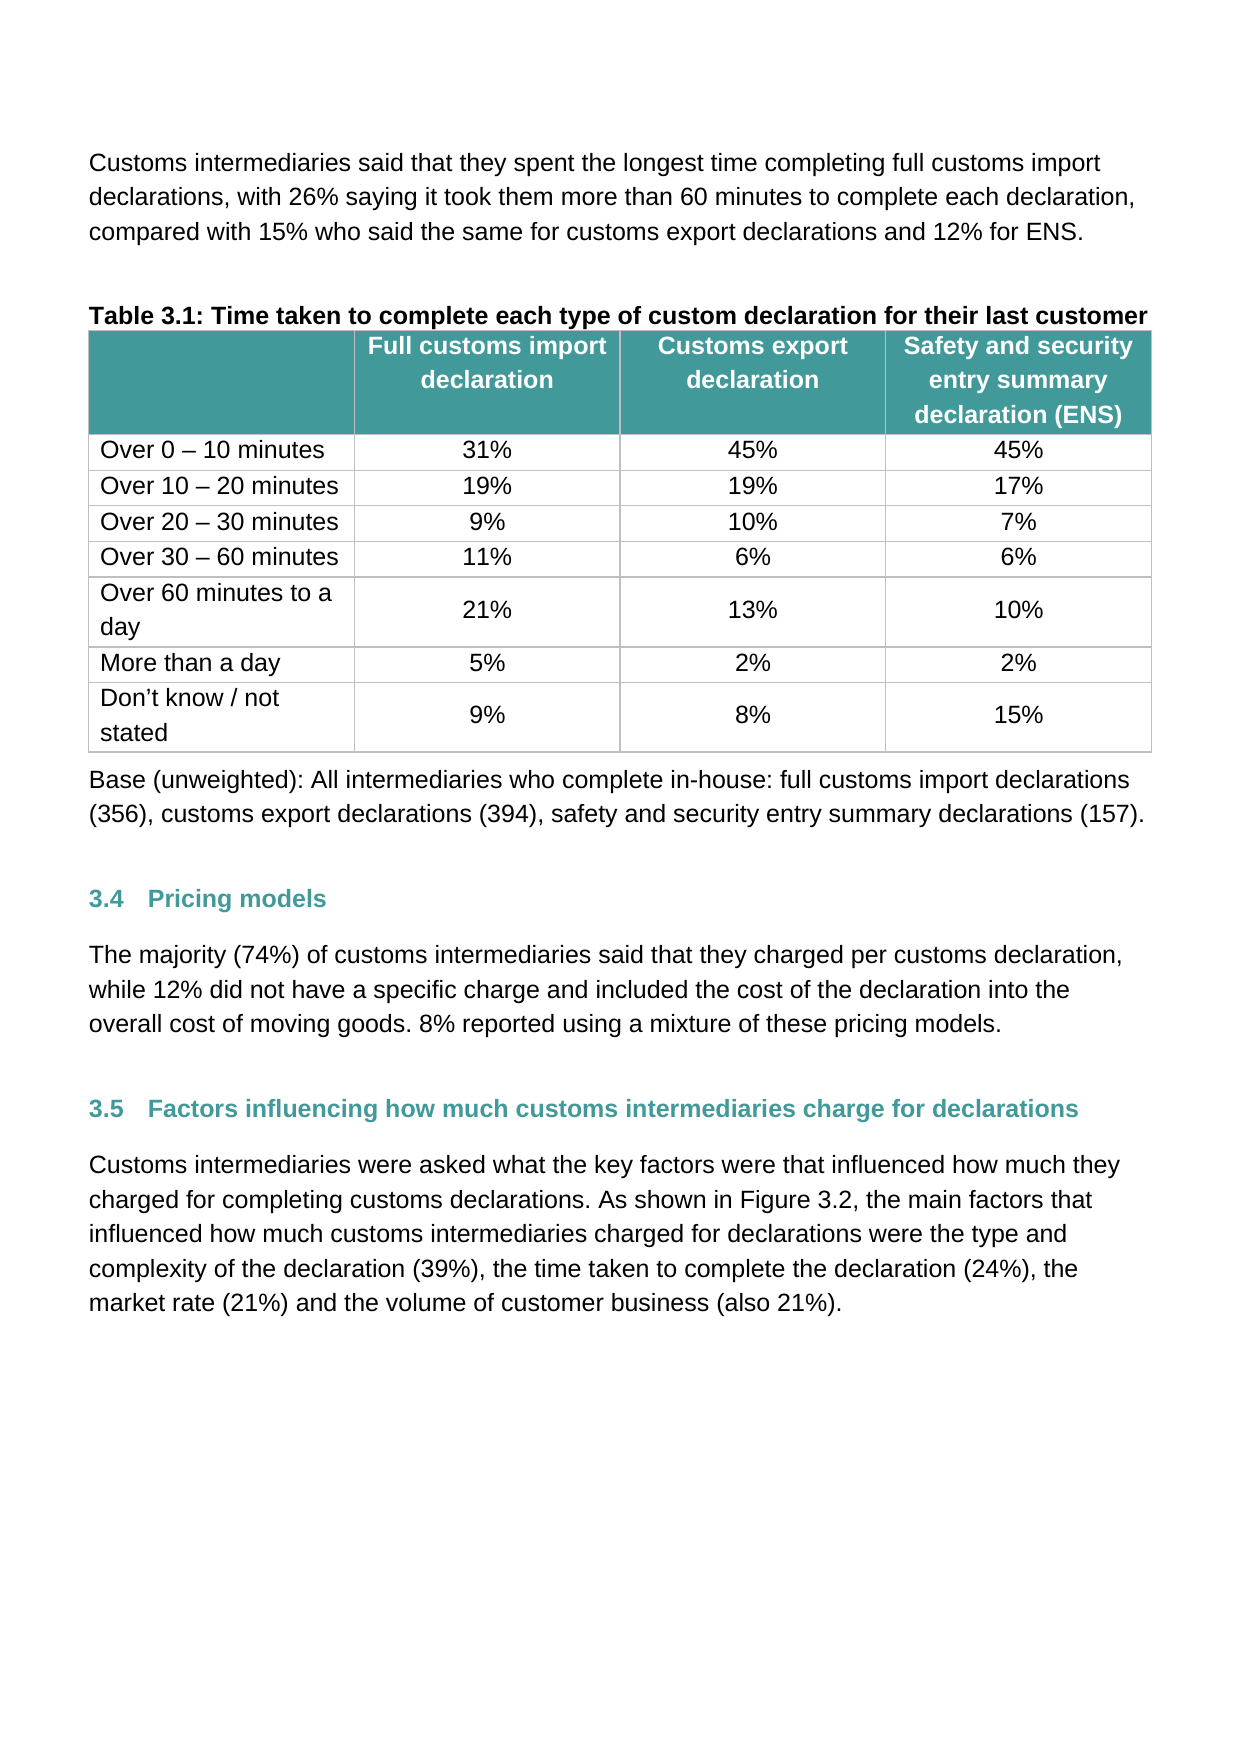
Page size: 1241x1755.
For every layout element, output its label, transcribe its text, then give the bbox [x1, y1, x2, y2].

table_cell 10% [886, 578, 1151, 646]
table_cell 6% [621, 542, 885, 576]
table_cell 21% [355, 578, 619, 646]
text The majority (74%) of customs intermediaries said that they charged per customs declaration, while 12% did not have a specific charge and included the cost of the declaration into the overall cost of moving goods. 8% reported using a mixture of these pricing models. [89, 941, 1152, 1038]
table_cell Over 60 minutes to a day [89, 578, 354, 646]
table_cell 19% [621, 471, 885, 505]
table_cell 13% [621, 578, 885, 646]
table_cell Over 30 – 60 minutes [89, 542, 354, 576]
table_cell Over 0 – 10 minutes [89, 435, 354, 470]
table_cell Don’t know / not stated [89, 683, 354, 751]
text Base (unweighted): All intermediaries who complete in-house: full customs import declarations (356), customs export declarations (394), safety and security entry summary declarations (157). [89, 765, 1152, 828]
table_cell 31% [355, 435, 619, 470]
table_cell 11% [355, 542, 619, 576]
table_cell 2% [621, 648, 885, 682]
table_cell Over 10 – 20 minutes [89, 471, 354, 505]
table_cell More than a day [89, 648, 354, 682]
table_header Customs export declaration [621, 331, 885, 434]
table_cell 6% [886, 542, 1151, 576]
table_cell Over 20 – 30 minutes [89, 506, 354, 541]
table_cell 15% [886, 683, 1151, 751]
subtitle Factors influencing how much customs intermediaries charge for declarations [89, 1094, 1152, 1123]
text Table 3.1: Time taken to complete each type of custom declaration for their last customer [89, 301, 1152, 330]
text Customs intermediaries were asked what the key factors were that influenced how much they charged for completing customs declarations. As shown in Figure 3.2, the main factors that influenced how much customs intermediaries charged for declarations were the type and complexity of the declaration (39%), the time taken to complete the declaration (24%), the market rate (21%) and the volume of customer business (also 21%). [89, 1151, 1152, 1317]
text Customs intermediaries said that they spent the longest time completing full customs import declarations, with 26% saying it took them more than 60 minutes to complete each declaration, compared with 15% who said the same for customs export declarations and 12% for ENS. [89, 148, 1152, 245]
table_cell 17% [886, 471, 1151, 505]
table_cell 7% [886, 506, 1151, 541]
table_cell 45% [886, 435, 1151, 470]
table_cell 9% [355, 506, 619, 541]
table_cell 10% [621, 506, 885, 541]
table_cell 45% [621, 435, 885, 470]
table_cell 5% [355, 648, 619, 682]
table_cell 9% [355, 683, 619, 751]
table_header [89, 331, 354, 434]
table_cell 8% [621, 683, 885, 751]
table_header Safety and security entry summary declaration (ENS) [886, 331, 1151, 434]
table_cell 19% [355, 471, 619, 505]
table_cell 2% [886, 648, 1151, 682]
subtitle Pricing models [89, 884, 1152, 913]
table_header Full customs import declaration [355, 331, 619, 434]
